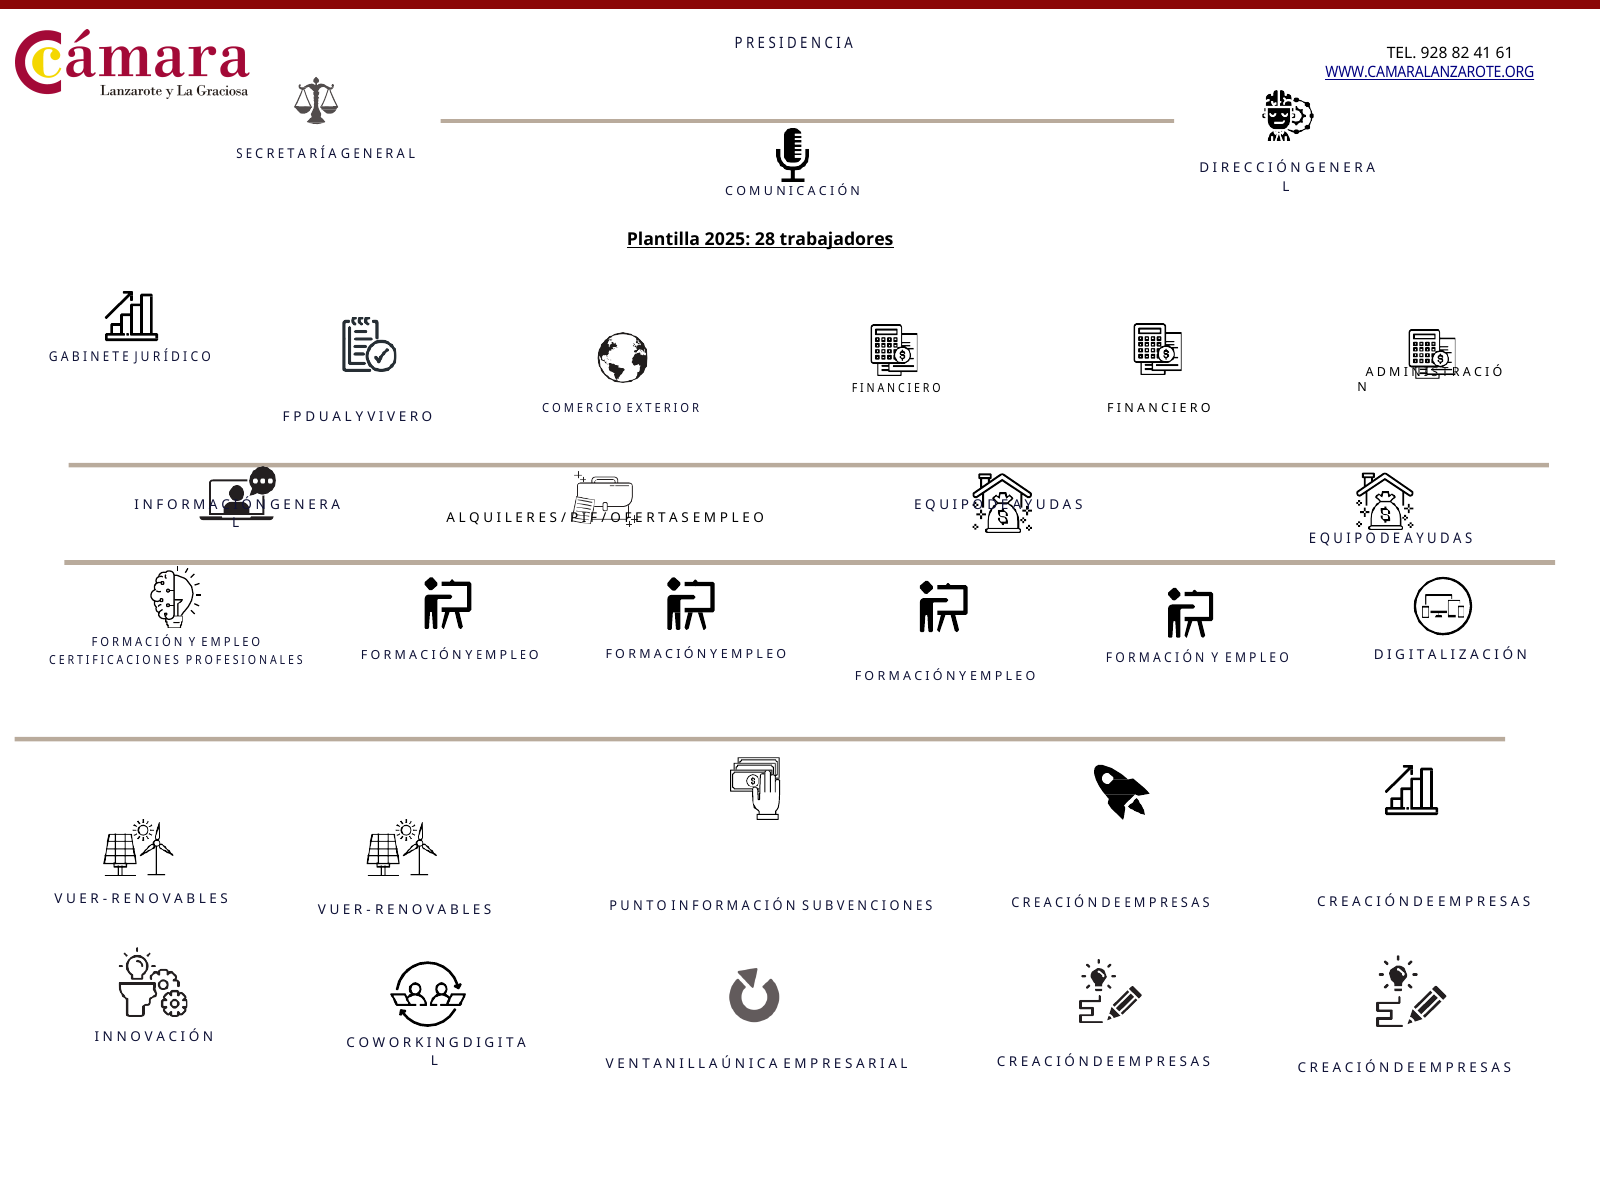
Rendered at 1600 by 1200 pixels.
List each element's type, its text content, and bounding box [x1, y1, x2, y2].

text I N N O V A C I Ó N [26, 1026, 283, 1045]
text G A B I N E T E J U R Í D I C O [48, 347, 227, 364]
text P U N T O I N F O R M A C I Ó N S U B V E N C I O N E S [605, 897, 940, 914]
text V U E R - R E N O V A B L E S [54, 890, 237, 907]
text F I N A N C I E R O [834, 378, 958, 396]
text C R E A C I Ó N D E E M P R E S A S [1294, 1058, 1514, 1077]
text C R E A C I Ó N D E E M P R E S A S [1011, 893, 1228, 911]
text P R E S I D E N C I A [734, 31, 946, 52]
text F O R M A C I Ó N Y E M P L E O [40, 633, 312, 650]
text F O R M A C I Ó N Y E M P L E O [1088, 647, 1307, 666]
text C R E A C I Ó N D E E M P R E S A S [1315, 892, 1535, 910]
text TEL. 928 82 41 61 WWW.CAMARALANZAROTE.ORG [1325, 42, 1578, 82]
text I N F O R M A C I Ó N G E N E R A L [130, 495, 344, 532]
text E Q U I P O D E A Y U D A S [912, 495, 994, 513]
text V E N T A N I L L A Ú N I C A E M P R E S A R I A L [604, 1054, 909, 1072]
text S E C R E T A R Í A G E N E R A L [229, 144, 426, 162]
text V U E R - R E N O V A B L E S [318, 900, 500, 918]
text C R E A C I Ó N D E E M P R E S A S [996, 1052, 1211, 1070]
text F O R M A C I Ó N Y E M P L E O [603, 645, 792, 662]
text F O R M A C I Ó N Y E M P L E O [356, 646, 546, 663]
text F P D U A L Y V I V E R O [282, 407, 438, 425]
text F O R M A C I Ó N Y E M P L E O [852, 667, 1041, 684]
text F I N A N C I E R O [1104, 400, 1212, 416]
text D I G I T A L I Z A C I Ó N [1373, 645, 1530, 663]
text E Q U I P O D E A Y U D A S [1302, 529, 1482, 547]
text A L Q U I L E R E S / P I F / O F E R T A S E M P L E O [442, 508, 771, 526]
text C O M U N I C A C I Ó N [714, 182, 861, 198]
text C O M E R C I O E X T E R I O R [542, 399, 711, 416]
text E Q U I P O D E A Y U D A S [1014, 495, 1088, 513]
text D I R E C C I Ó N G E N E R A L [1196, 158, 1379, 195]
text C E R T I F I C A C I O N E S P R O F E S I O N A L E S [40, 650, 312, 668]
text A D M I N I S T R A C I Ó N [1357, 364, 1512, 395]
subtitle Plantilla 2025: 28 trabajadores [466, 226, 937, 251]
text C O W O R K I N G D I G I T A L [341, 1033, 531, 1069]
